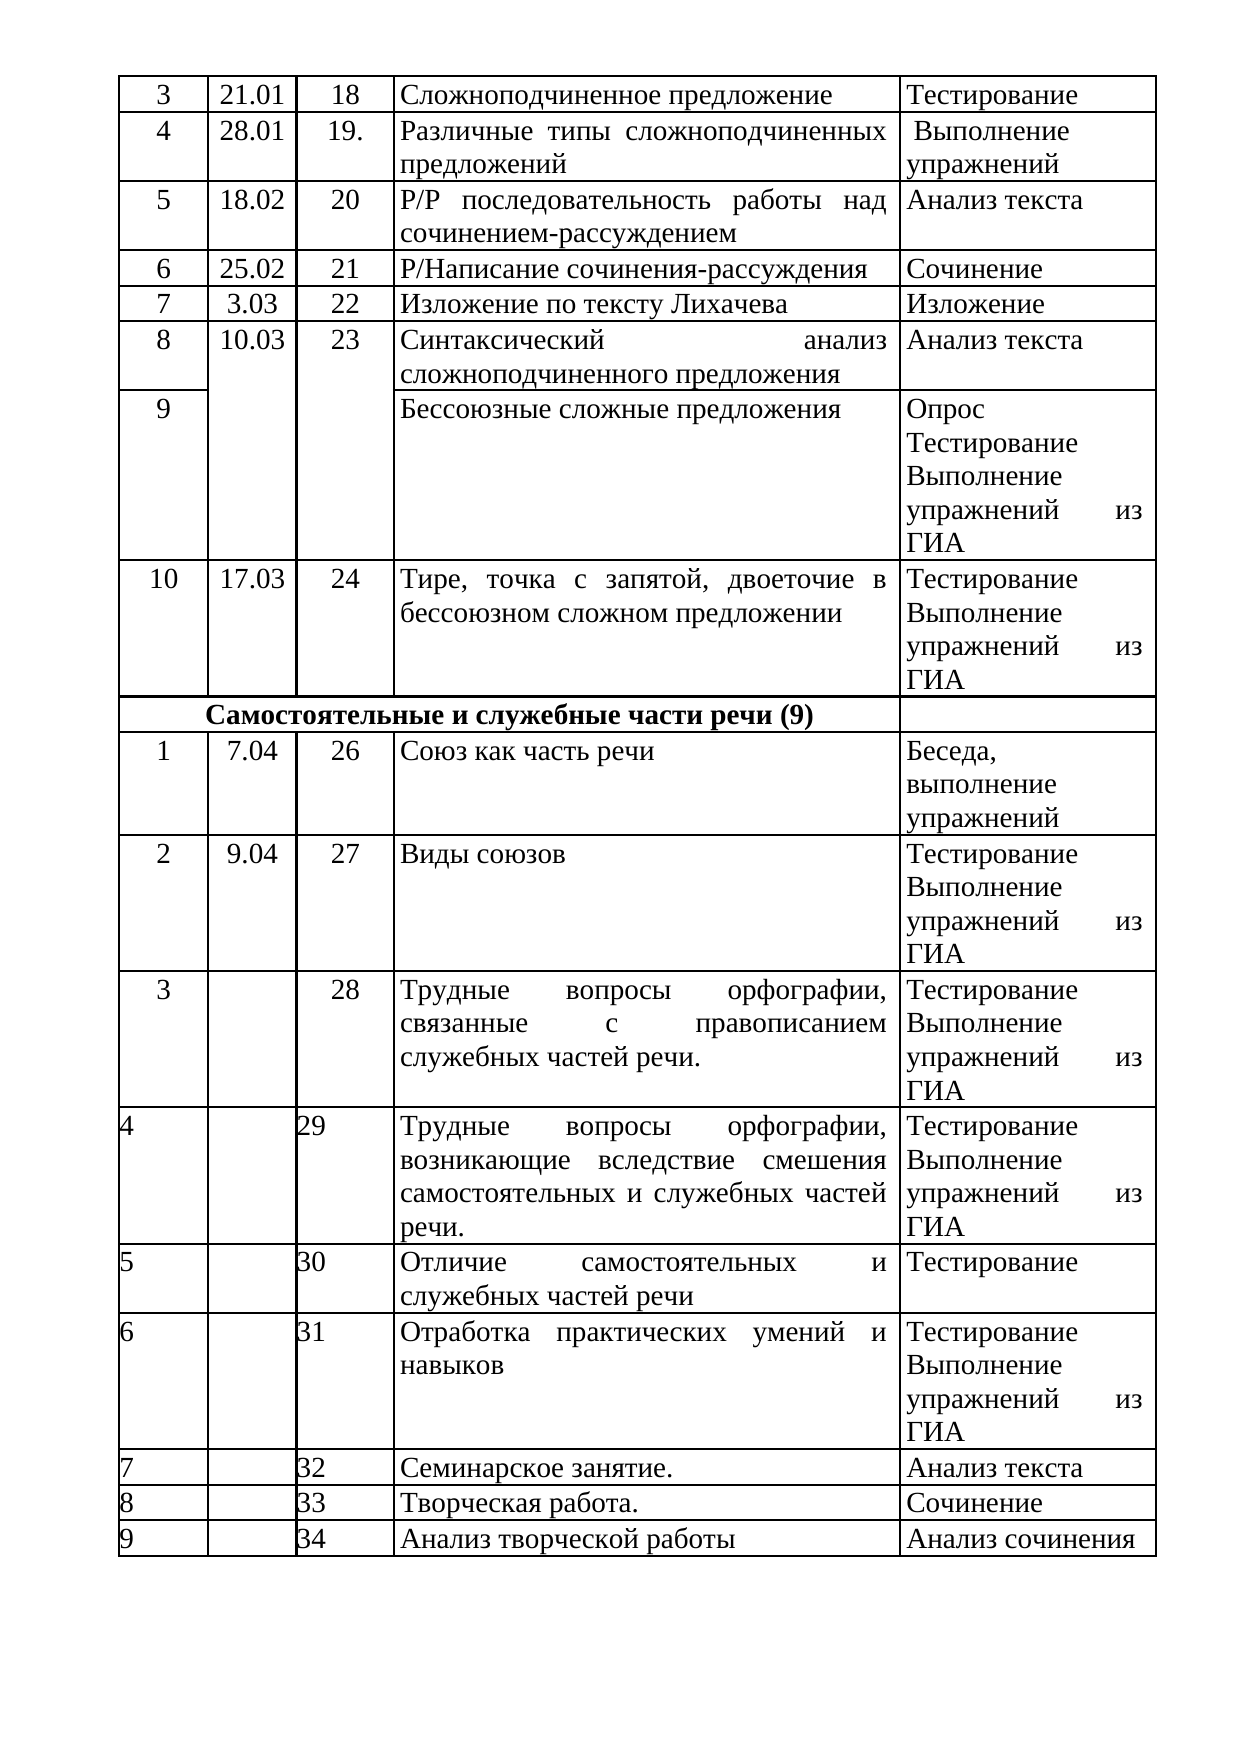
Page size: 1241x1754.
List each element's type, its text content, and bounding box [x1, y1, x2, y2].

table_cell Синтаксический анализ сложноподчиненного предложения [395, 322, 899, 389]
table_cell 10.03 [209, 322, 295, 559]
table_cell Беседа, выполнение упражнений [901, 733, 1155, 834]
table_cell 28 [298, 972, 393, 1106]
table_cell Тестирование Выполнение упражнений из ГИА [901, 836, 1155, 970]
table_cell 27 [298, 836, 393, 970]
table_cell Сочинение [901, 251, 1155, 284]
table_cell 21 [298, 251, 393, 284]
table_cell 9 [120, 1521, 207, 1555]
table_cell Анализ творческой работы [395, 1521, 899, 1555]
table_cell 23 [298, 322, 393, 559]
table_cell Р/Р последовательность работы над сочинением-рассуждением [395, 182, 899, 249]
table_cell 5 [120, 182, 207, 249]
table_cell Изложение по тексту Лихачева [395, 287, 899, 320]
table_cell 3 [120, 77, 207, 111]
table_cell Трудные вопросы орфографии, связанные с правописанием служебных частей речи. [395, 972, 899, 1106]
table_cell 30 [298, 1245, 393, 1312]
table_cell Тестирование [901, 1245, 1155, 1312]
table_cell 31 [298, 1314, 393, 1448]
table_cell [209, 1521, 295, 1555]
table_cell Трудные вопросы орфографии, возникающие вследствие смешения самостоятельных и служебных частей речи. [395, 1108, 899, 1242]
table_cell Семинарское занятие. [395, 1450, 899, 1483]
table_cell 9 [120, 391, 207, 559]
table_cell Тире, точка с запятой, двоеточие в бессоюзном сложном предложении [395, 561, 899, 695]
table_cell Тестирование Выполнение упражнений из ГИА [901, 972, 1155, 1106]
table_cell Виды союзов [395, 836, 899, 970]
table_cell Анализ сочинения [901, 1521, 1155, 1555]
table_cell Выполнение упражнений [901, 113, 1155, 180]
table_cell 2 [120, 836, 207, 970]
table_cell [209, 972, 295, 1106]
table_cell 19. [298, 113, 393, 180]
table_cell Сложноподчиненное предложение [395, 77, 899, 111]
table_cell 21.01 [209, 77, 295, 111]
table_cell Различные типы сложноподчиненных предложений [395, 113, 899, 180]
table_cell Изложение [901, 287, 1155, 320]
table_cell Творческая работа. [395, 1486, 899, 1519]
table_cell 7.04 [209, 733, 295, 834]
table_cell Самостоятельные и служебные части речи (9) [120, 698, 899, 731]
table_cell 29 [298, 1108, 393, 1242]
table_cell [209, 1450, 295, 1483]
table_cell 18.02 [209, 182, 295, 249]
table_cell Тестирование Выполнение упражнений из ГИА [901, 1314, 1155, 1448]
table_cell Отличие самостоятельных и служебных частей речи [395, 1245, 899, 1312]
table_cell [209, 1486, 295, 1519]
table_cell Тестирование Выполнение упражнений из ГИА [901, 1108, 1155, 1242]
table_cell 25.02 [209, 251, 295, 284]
table_cell 32 [298, 1450, 393, 1483]
table_cell 8 [120, 322, 207, 389]
table_cell 1 [120, 733, 207, 834]
table_cell 34 [298, 1521, 393, 1555]
table_cell [209, 1314, 295, 1448]
table_cell 33 [298, 1486, 393, 1519]
table_cell 17.03 [209, 561, 295, 695]
table_cell Отработка практических умений и навыков [395, 1314, 899, 1448]
table_cell 7 [120, 287, 207, 320]
table_cell Р/Написание сочинения-рассуждения [395, 251, 899, 284]
table_cell 20 [298, 182, 393, 249]
table_cell 5 [120, 1245, 207, 1312]
table_cell 26 [298, 733, 393, 834]
table_cell Тестирование [901, 77, 1155, 111]
table_cell 6 [120, 1314, 207, 1448]
table_cell 8 [120, 1486, 207, 1519]
table_cell 4 [120, 113, 207, 180]
table_cell 4 [120, 1108, 207, 1242]
table_cell 24 [298, 561, 393, 695]
table_cell 7 [120, 1450, 207, 1483]
table_cell [209, 1245, 295, 1312]
table_cell 18 [298, 77, 393, 111]
table_cell 22 [298, 287, 393, 320]
table_cell [209, 1108, 295, 1242]
table_cell Бессоюзные сложные предложения [395, 391, 899, 559]
table_cell Анализ текста [901, 182, 1155, 249]
table_cell Тестирование Выполнение упражнений из ГИА [901, 561, 1155, 695]
table_cell [901, 698, 1155, 731]
table_cell 10 [120, 561, 207, 695]
table_cell Союз как часть речи [395, 733, 899, 834]
table_cell 9.04 [209, 836, 295, 970]
table_cell 6 [120, 251, 207, 284]
table_cell 3.03 [209, 287, 295, 320]
table_cell Анализ текста [901, 322, 1155, 389]
table_cell Анализ текста [901, 1450, 1155, 1483]
table_cell Опрос Тестирование Выполнение упражнений из ГИА [901, 391, 1155, 559]
table_cell Сочинение [901, 1486, 1155, 1519]
table_cell 28.01 [209, 113, 295, 180]
table_cell 3 [120, 972, 207, 1106]
